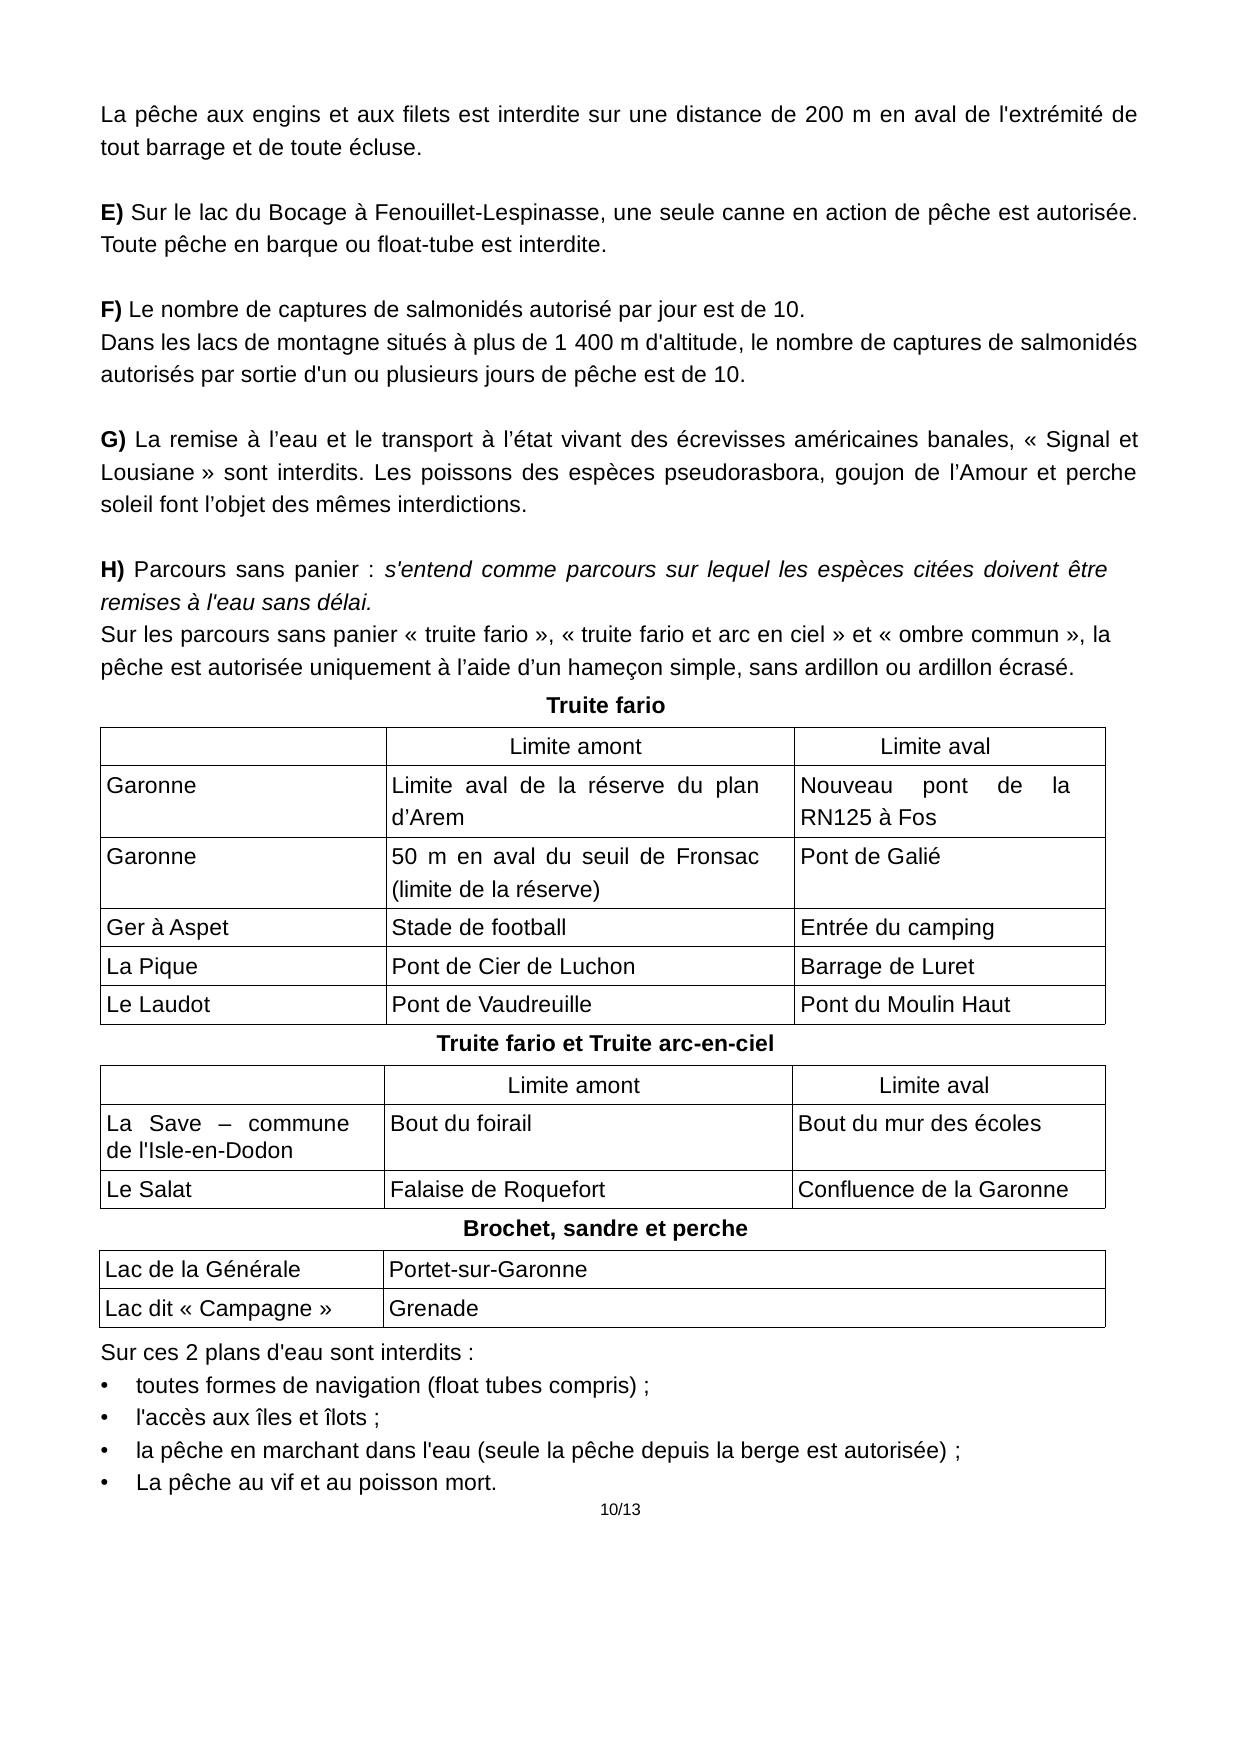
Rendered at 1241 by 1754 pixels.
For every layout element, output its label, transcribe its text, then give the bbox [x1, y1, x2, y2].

text Brochet, sandre et perche [100, 1214, 1111, 1241]
table_cell Le Salat [101, 1171, 384, 1208]
table_header [101, 1066, 384, 1104]
table_cell 50 m en aval du seuil de Fronsac (limite de la réserve) [387, 838, 794, 908]
table_cell Grenade [384, 1289, 1105, 1327]
table_cell Limite aval de la réserve du plan d’Arem [387, 766, 794, 837]
table_cell Barrage de Luret [795, 947, 1105, 985]
text Truite fario [100, 691, 1111, 718]
text G) La remise à l’eau et le transport à l’état vivant des écrevisses américaines banales, « Signal et Lousiane » sont interdits. Les poissons des espèces pseudorasbora, goujon de l’Amour et perche soleil font l’objet des mêmes interdictions. [100, 425, 1138, 517]
table_cell Garonne [101, 838, 386, 908]
text Sur les parcours sans panier « truite fario », « truite fario et arc en ciel » et « ombre commun », la pêche est autorisée uniquement à l’aide d’un hameçon simple, sans ardillon ou ardillon écrasé. [100, 620, 1111, 680]
table_header Limite aval [795, 728, 1105, 765]
table_cell Pont du Moulin Haut [795, 986, 1105, 1024]
table_cell Nouveau pont de la RN125 à Fos [795, 766, 1105, 837]
table_cell Pont de Vaudreuille [387, 986, 794, 1024]
table_header Portet-sur-Garonne [384, 1251, 1105, 1288]
table_header Lac de la Générale [100, 1251, 383, 1288]
table_cell Lac dit « Campagne » [100, 1289, 383, 1327]
table_cell Stade de football [387, 909, 794, 946]
text Dans les lacs de montagne situés à plus de 1 400 m d'altitude, le nombre de captures de salmonidés autorisés par sortie d'un ou plusieurs jours de pêche est de 10. [100, 328, 1138, 387]
table_header [101, 728, 386, 765]
table_cell La Pique [101, 947, 386, 985]
list La pêche au vif et au poisson mort. [100, 1469, 1111, 1496]
list toutes formes de navigation (float tubes compris) ; [100, 1371, 1111, 1398]
table_cell Pont de Cier de Luchon [387, 947, 794, 985]
table_cell Garonne [101, 766, 386, 837]
table_cell Bout du mur des écoles [793, 1105, 1105, 1169]
table_cell La Save – commune de l'Isle-en-Dodon [101, 1105, 384, 1169]
table_header Limite aval [793, 1066, 1105, 1104]
table_cell Pont de Galié [795, 838, 1105, 908]
text Sur ces 2 plans d'eau sont interdits : [100, 1339, 1111, 1366]
text E) Sur le lac du Bocage à Fenouillet-Lespinasse, une seule canne en action de pêche est autorisée. Toute pêche en barque ou float-tube est interdite. [100, 198, 1140, 257]
table_cell Confluence de la Garonne [793, 1171, 1105, 1208]
list la pêche en marchant dans l'eau (seule la pêche depuis la berge est autorisée) ; [100, 1436, 1111, 1463]
table_cell Le Laudot [101, 986, 386, 1024]
text Truite fario et Truite arc-en-ciel [100, 1030, 1111, 1057]
text La pêche aux engins et aux filets est interdite sur une distance de 200 m en aval de l'extrémité de tout barrage et de toute écluse. [100, 100, 1140, 160]
table_header Limite amont [387, 728, 794, 765]
table_header Limite amont [385, 1066, 792, 1104]
table_cell Ger à Aspet [101, 909, 386, 946]
table_cell Entrée du camping [795, 909, 1105, 946]
table_cell Bout du foirail [385, 1105, 792, 1169]
list l'accès aux îles et îlots ; [100, 1404, 1111, 1431]
text H) Parcours sans panier : s'entend comme parcours sur lequel les espèces citées doivent être remises à l'eau sans délai. [100, 555, 1111, 615]
table_cell Falaise de Roquefort [385, 1171, 792, 1208]
text F) Le nombre de captures de salmonidés autorisé par jour est de 10. [100, 295, 1111, 322]
